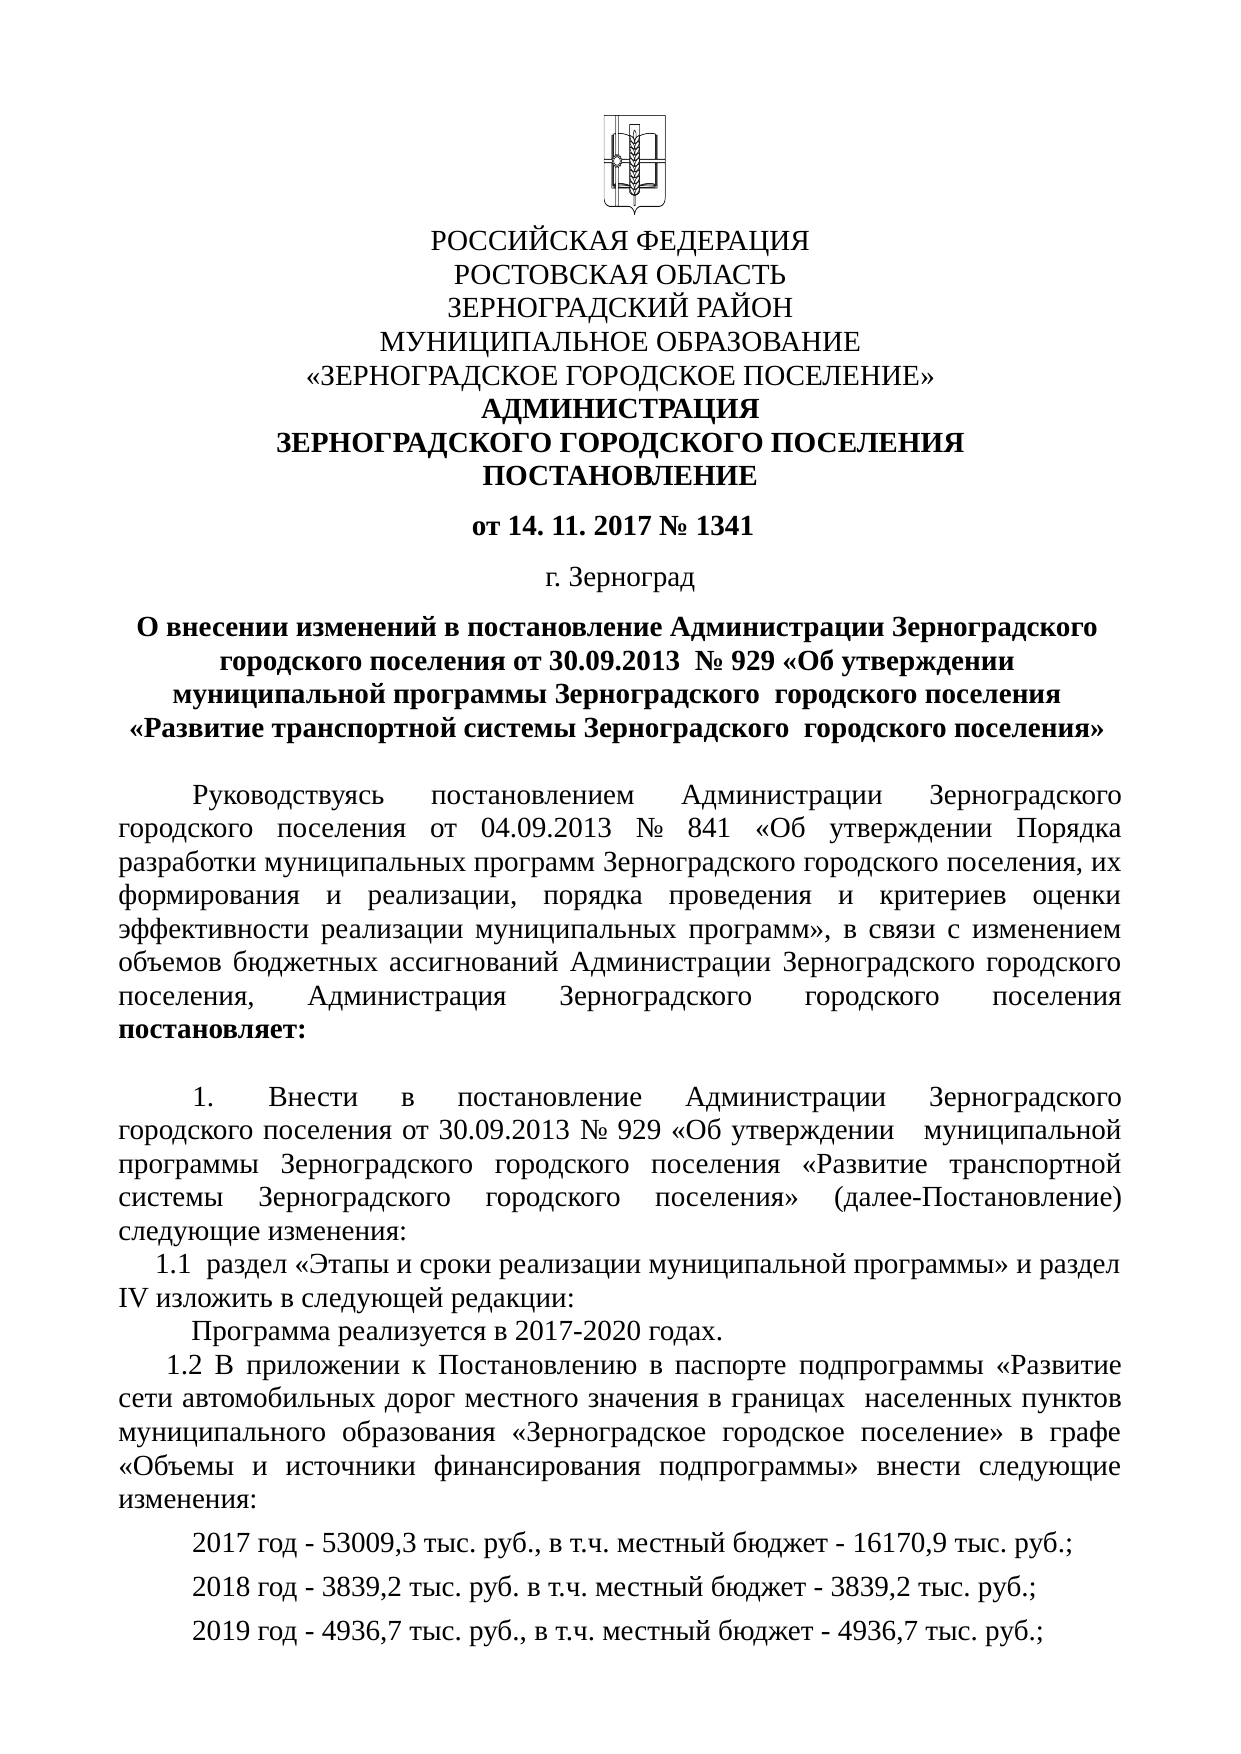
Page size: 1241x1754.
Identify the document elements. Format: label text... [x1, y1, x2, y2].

list Программа реализуется в 2017-2020 годах. [118, 1313, 1122, 1347]
text 2018 год - 3839,2 тыс. руб. в т.ч. местный бюджет - 3839,2 тыс. руб.; [118, 1569, 1122, 1603]
text от 14. 11. 2017 № 1341 [118, 508, 1122, 542]
text ЗЕРНОГРАДСКОГО ГОРОДСКОГО ПОСЕЛЕНИЯ [118, 425, 1122, 458]
list Внести в постановление Администрации Зерноградского городского поселения от 30.09.2013 № 929 «Об утверждении муниципальной программы Зерноградского городского поселения «Развитие транспортной системы Зерноградского городского поселения» (далее-Постановление) следующие изменения: [118, 1079, 1122, 1246]
text 2019 год - 4936,7 тыс. руб., в т.ч. местный бюджет - 4936,7 тыс. руб.; [118, 1613, 1122, 1647]
text «Зерноградское городское поселение» [118, 358, 1122, 391]
text О внесении изменений в постановление Администрации Зерноградского городского поселения от 30.09.2013 № 929 «Об утверждении муниципальной программы Зерноградского городского поселения «Развитие транспортной системы Зерноградского городского поселения» [118, 609, 1116, 743]
text ПОСТАНОВЛЕНИЕ [118, 458, 1122, 492]
list 1.2 В приложении к Постановлению в паспорте подпрограммы «Развитие сети автомобильных дорог местного значения в границах населенных пунктов муниципального образования «Зерноградское городское поселение» в графе «Объемы и источники финансирования подпрограммы» внести следующие изменения: [118, 1347, 1122, 1515]
text АДМИНИСТРАЦИЯ [118, 391, 1122, 425]
text 2017 год - 53009,3 тыс. руб., в т.ч. местный бюджет - 16170,9 тыс. руб.; [118, 1525, 1122, 1559]
text РОСТОВСКАЯ ОБЛАСТЬ [118, 257, 1122, 291]
text г. Зерноград [118, 559, 1122, 592]
list 1.1 раздел «Этапы и сроки реализации муниципальной программы» и раздел IV изложить в следующей редакции: [118, 1246, 1122, 1313]
text ЗЕРНОГРАДСКИЙ РАЙОН [118, 291, 1122, 324]
text Руководствуясь постановлением Администрации Зерноградского городского поселения от 04.09.2013 № 841 «Об утверждении Порядка разработки муниципальных программ Зерноградского городского поселения, их формирования и реализации, порядка проведения и критериев оценки эффективности реализации муниципальных программ», в связи с изменением объемов бюджетных ассигнований Администрации Зерноградского городского поселения, Администрация Зерноградского городского поселения постановляет: [118, 777, 1122, 1045]
picture [603, 115, 666, 215]
text РОССИЙСКАЯ ФЕДЕРАЦИЯ [118, 223, 1122, 257]
text МУНИЦИПАЛЬНОЕ ОБРАЗОВАНИЕ [118, 324, 1122, 358]
